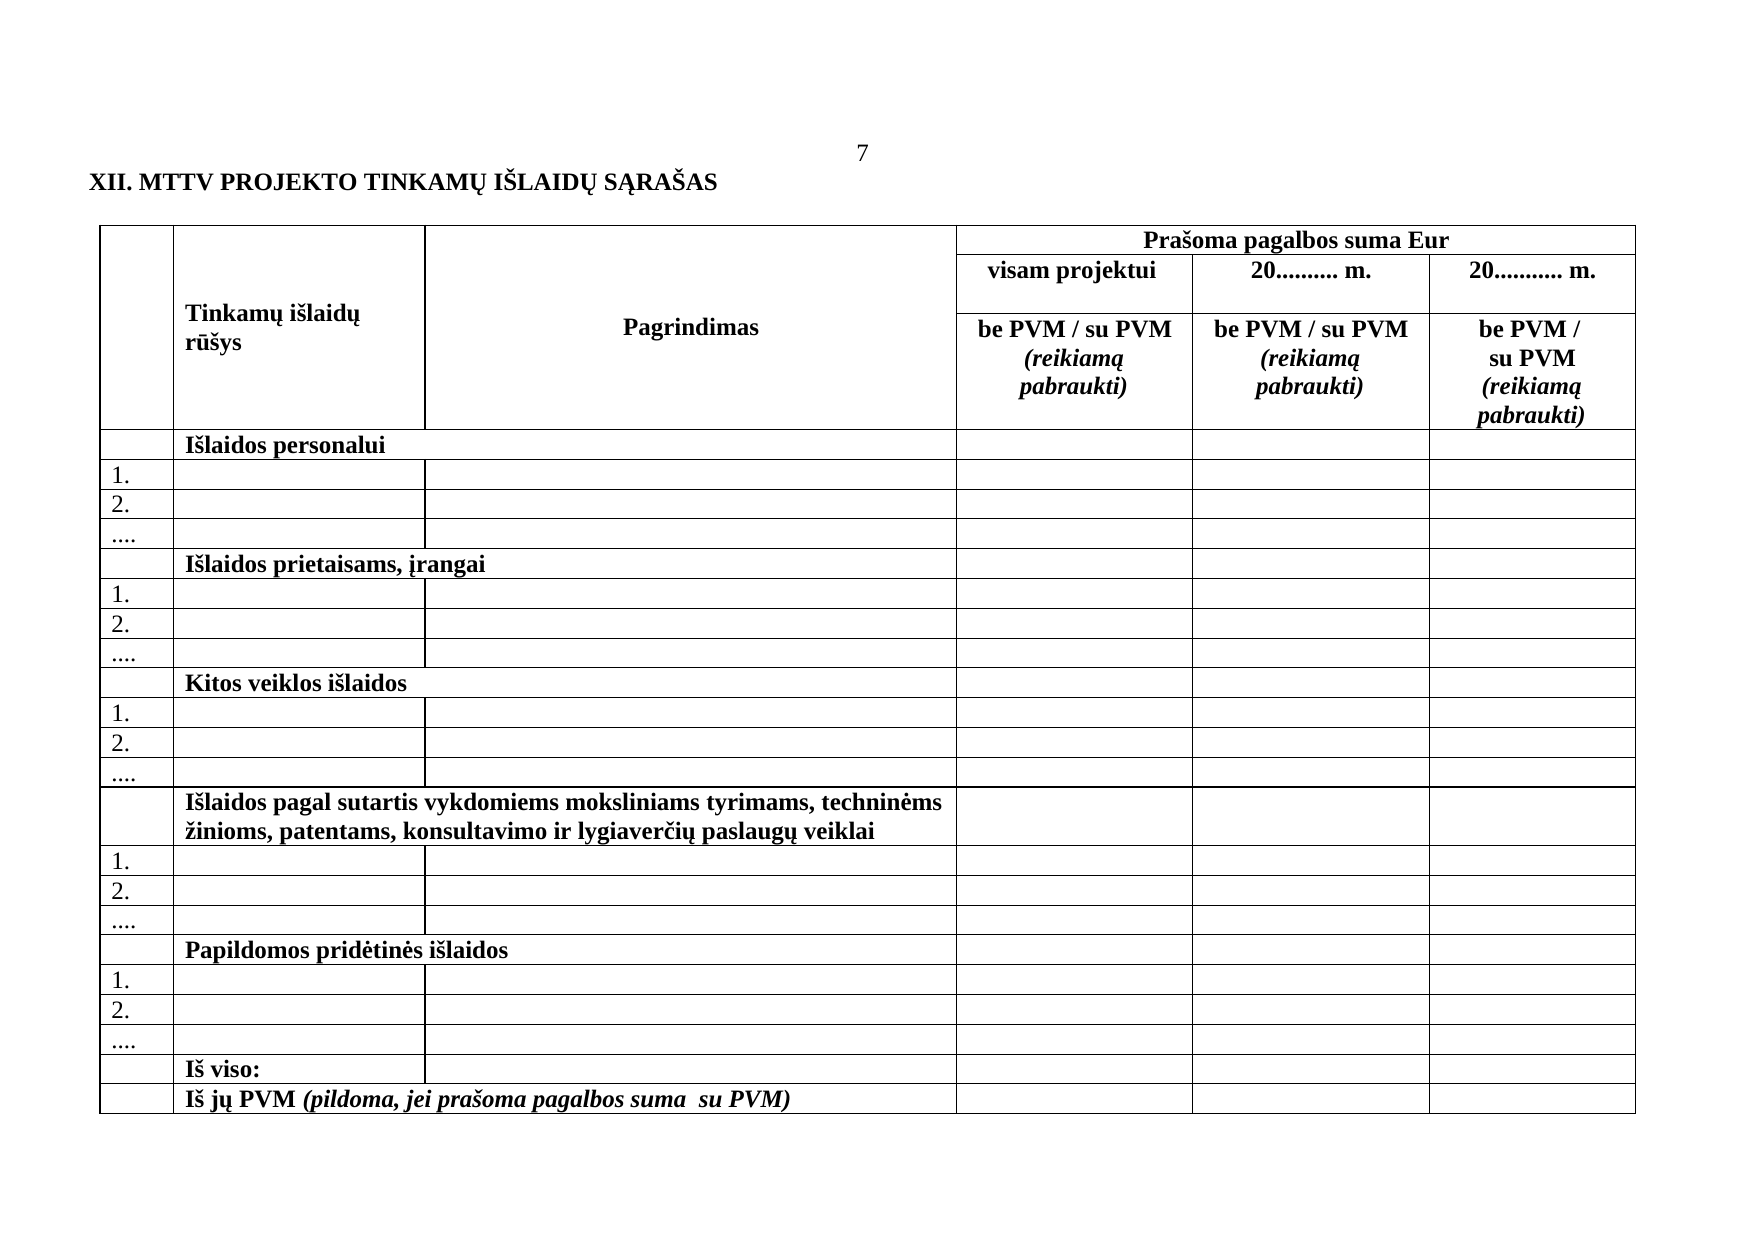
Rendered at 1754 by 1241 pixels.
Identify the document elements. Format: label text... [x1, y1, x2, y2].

table_header [101, 226, 173, 429]
table_cell [957, 876, 1192, 904]
table_cell [174, 639, 424, 667]
table_cell [1193, 698, 1429, 727]
table_cell [1193, 549, 1429, 578]
table_cell 1. [101, 846, 173, 875]
table_cell [957, 668, 1192, 697]
table_cell [1430, 965, 1635, 994]
table_cell [1430, 490, 1635, 518]
table_cell Išlaidos personalui [174, 430, 956, 459]
table_cell [957, 1025, 1192, 1053]
table_header Tinkamų išlaidų rūšys [174, 226, 424, 429]
table_cell [1430, 460, 1635, 488]
table_cell [101, 935, 173, 964]
table_cell [957, 995, 1192, 1024]
table_cell [426, 519, 956, 548]
table_cell visam projektui [957, 255, 1192, 313]
table_cell [957, 519, 1192, 548]
table_cell [174, 519, 424, 548]
table_cell .... [101, 758, 173, 786]
table_cell [1430, 430, 1635, 459]
table_cell .... [101, 639, 173, 667]
table_cell 1. [101, 460, 173, 488]
table_cell [1193, 609, 1429, 637]
table_cell [957, 935, 1192, 964]
table_cell 2. [101, 609, 173, 637]
table_cell [957, 549, 1192, 578]
table_cell [174, 876, 424, 904]
table_cell [957, 609, 1192, 637]
table_cell [1193, 758, 1429, 786]
table_cell [174, 758, 424, 786]
table_cell [1193, 846, 1429, 875]
table_cell [957, 965, 1192, 994]
table_cell [1430, 728, 1635, 757]
table_cell .... [101, 906, 173, 934]
table_cell [1193, 579, 1429, 608]
table_cell 2. [101, 728, 173, 757]
table_cell [1193, 995, 1429, 1024]
table_cell [1193, 906, 1429, 934]
table_cell [957, 1084, 1192, 1113]
table_cell [957, 788, 1192, 845]
table_cell [174, 1025, 424, 1053]
table_cell [957, 430, 1192, 459]
table_cell [426, 609, 956, 637]
table_cell 20.......... m. [1193, 255, 1429, 313]
table_cell [101, 1055, 173, 1083]
table_header Pagrindimas [426, 226, 956, 429]
table_cell [426, 906, 956, 934]
table_cell [1193, 876, 1429, 904]
table_cell [1193, 460, 1429, 488]
table_cell [1193, 935, 1429, 964]
table_cell Kitos veiklos išlaidos [174, 668, 956, 697]
table_cell [957, 728, 1192, 757]
table_cell [426, 965, 956, 994]
table_cell [174, 460, 424, 488]
table_cell [101, 1084, 173, 1113]
table_cell [174, 906, 424, 934]
table_cell 2. [101, 876, 173, 904]
table_cell [174, 995, 424, 1024]
table_cell [1430, 995, 1635, 1024]
table_cell [426, 490, 956, 518]
table_cell [957, 639, 1192, 667]
table_cell [1430, 1025, 1635, 1053]
table_cell 1. [101, 579, 173, 608]
table_cell [1430, 846, 1635, 875]
table_cell [426, 698, 956, 727]
table_cell .... [101, 1025, 173, 1053]
table_cell [957, 460, 1192, 488]
table_cell Papildomos pridėtinės išlaidos [174, 935, 956, 964]
table_cell 1. [101, 965, 173, 994]
table_cell [957, 579, 1192, 608]
table_cell [174, 846, 424, 875]
table_cell [957, 490, 1192, 518]
table_cell [426, 579, 956, 608]
table_cell Išlaidos prietaisams, įrangai [174, 549, 956, 578]
table_cell 2. [101, 490, 173, 518]
table_cell [1430, 579, 1635, 608]
table_cell [1193, 668, 1429, 697]
table_cell [174, 965, 424, 994]
table_cell [1193, 965, 1429, 994]
table_cell [101, 549, 173, 578]
table_cell [1193, 430, 1429, 459]
table_cell [1193, 639, 1429, 667]
table_cell [957, 758, 1192, 786]
subtitle XII. MTTV PROJEKTO TINKAMŲ IŠLAIDŲ SĄRAŠAS [89, 167, 1636, 196]
table_cell [174, 728, 424, 757]
table_cell [1430, 906, 1635, 934]
table_cell .... [101, 519, 173, 548]
table_cell [426, 728, 956, 757]
table_cell [174, 609, 424, 637]
table_cell [957, 846, 1192, 875]
table_cell [1430, 788, 1635, 845]
table_cell [101, 430, 173, 459]
table_cell [957, 1055, 1192, 1083]
table_cell [426, 758, 956, 786]
table_cell [174, 579, 424, 608]
table_cell [1193, 788, 1429, 845]
table_cell [426, 639, 956, 667]
table_cell [1193, 490, 1429, 518]
table_cell [101, 668, 173, 697]
table_cell [957, 698, 1192, 727]
table_cell 1. [101, 698, 173, 727]
table_cell [174, 490, 424, 518]
table_cell [1430, 758, 1635, 786]
table_cell [1430, 876, 1635, 904]
table_cell be PVM / su PVM (reikiamą pabraukti) [1193, 314, 1429, 429]
table_cell Išlaidos pagal sutartis vykdomiems moksliniams tyrimams, techninėms žinioms, patentams, konsultavimo ir lygiaverčių paslaugų veiklai [174, 788, 956, 845]
table_cell be PVM / su PVM (reikiamą pabraukti) [957, 314, 1192, 429]
table_cell [1193, 519, 1429, 548]
table_cell 20........... m. [1430, 255, 1635, 313]
table_cell [1430, 1084, 1635, 1113]
table_cell [174, 698, 424, 727]
table_cell [426, 876, 956, 904]
table_cell [1430, 549, 1635, 578]
table_cell be PVM / su PVM (reikiamą pabraukti) [1430, 314, 1635, 429]
table_cell [426, 460, 956, 488]
table_cell [1430, 639, 1635, 667]
table_cell [1430, 519, 1635, 548]
table_cell 2. [101, 995, 173, 1024]
table_cell [1193, 728, 1429, 757]
table_cell Iš jų PVM (pildoma, jei prašoma pagalbos suma su PVM) [174, 1084, 956, 1113]
table_cell Iš viso: [174, 1055, 424, 1083]
table_cell [1430, 609, 1635, 637]
table_cell [426, 1055, 956, 1083]
table_cell [1193, 1055, 1429, 1083]
table_cell [101, 788, 173, 845]
table_header Prašoma pagalbos suma Eur [957, 226, 1635, 254]
table_cell [1430, 668, 1635, 697]
table_cell [1193, 1084, 1429, 1113]
table_cell [1430, 935, 1635, 964]
table_cell [1193, 1025, 1429, 1053]
table_cell [426, 846, 956, 875]
table_cell [426, 995, 956, 1024]
table_cell [1430, 698, 1635, 727]
table_cell [426, 1025, 956, 1053]
table_cell [957, 906, 1192, 934]
table_cell [1430, 1055, 1635, 1083]
